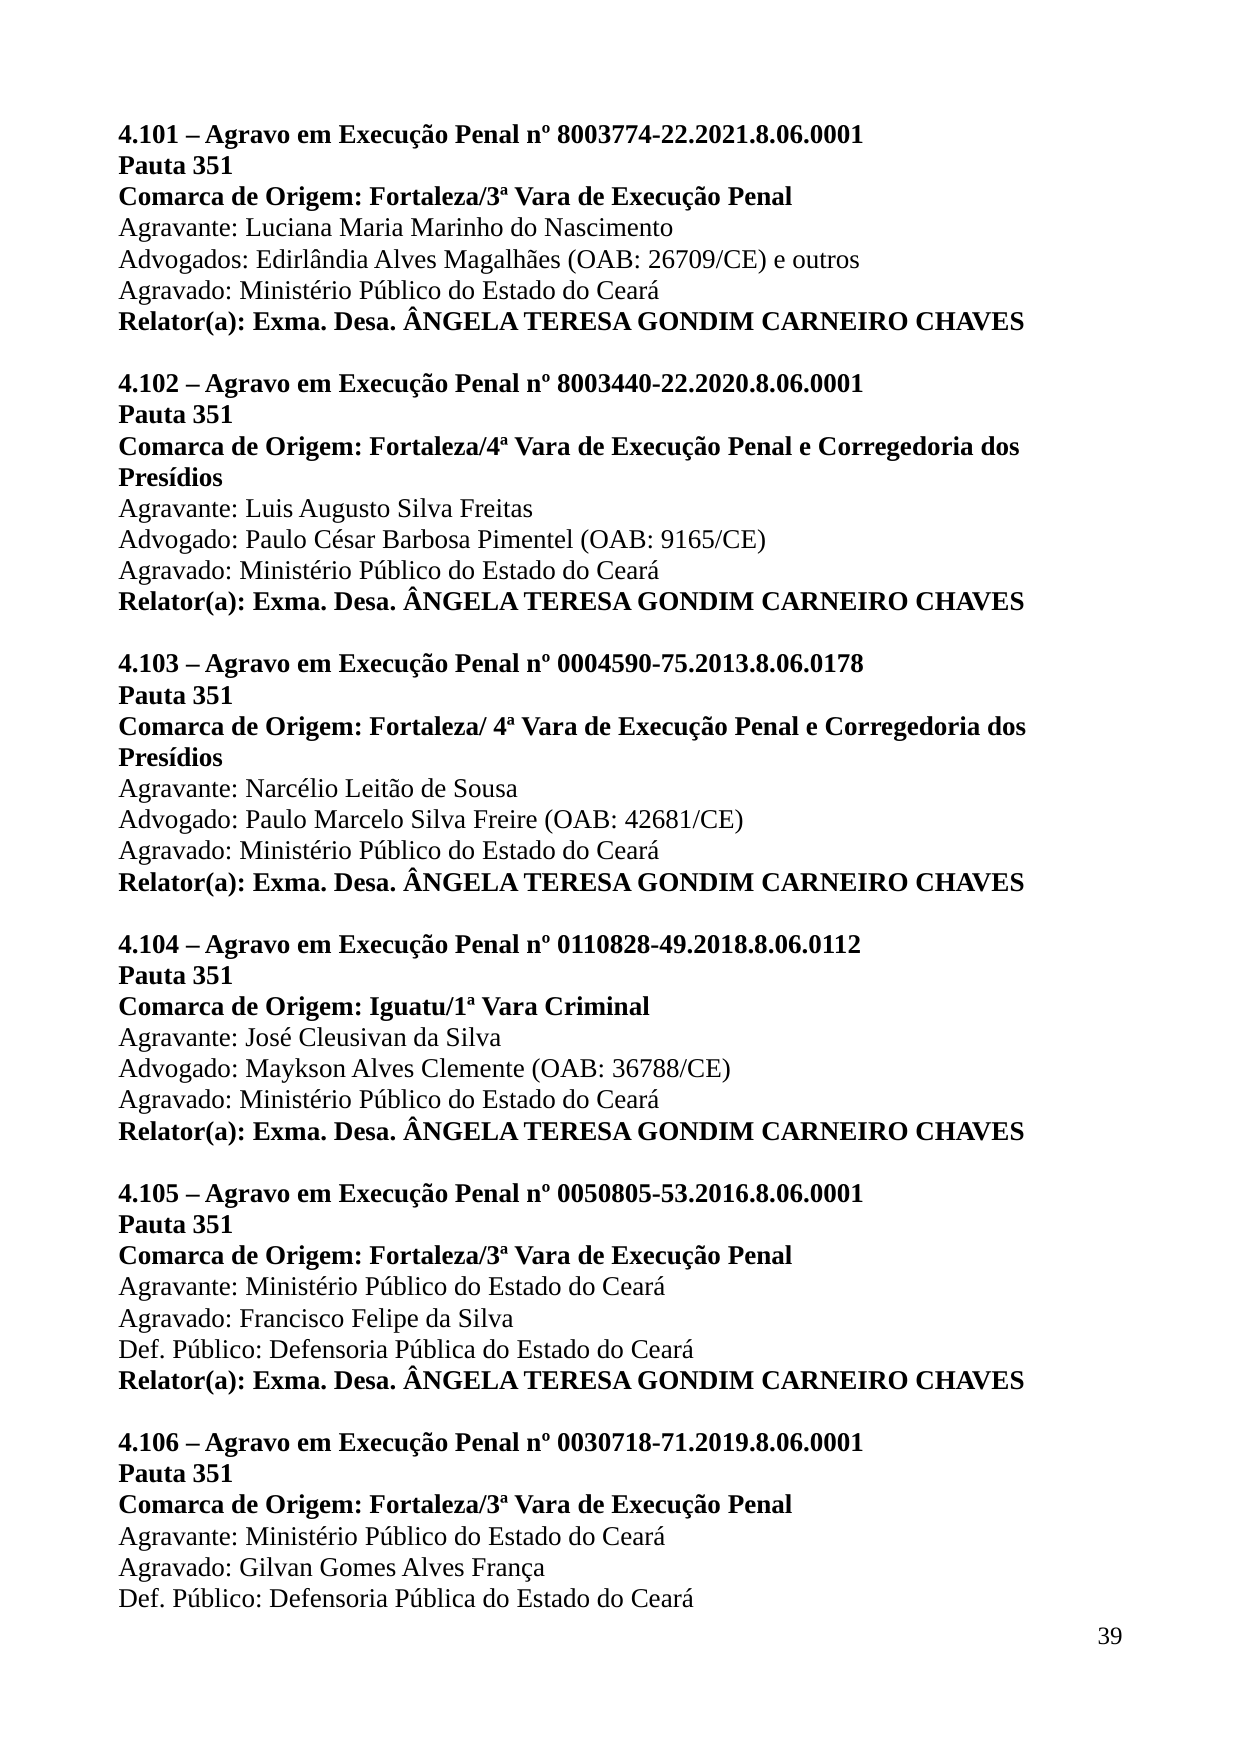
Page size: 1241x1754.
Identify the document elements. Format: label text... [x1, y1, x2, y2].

text Pauta 351 [118, 1208, 1122, 1239]
text Agravante: José Cleusivan da Silva [118, 1021, 1122, 1052]
text Advogado: Maykson Alves Clemente (OAB: 36788/CE) [118, 1052, 1122, 1084]
text Comarca de Origem: Iguatu/1ª Vara Criminal [118, 990, 1122, 1021]
text Agravante: Luis Augusto Silva Freitas [118, 492, 1122, 523]
text Def. Público: Defensoria Pública do Estado do Ceará [118, 1333, 1122, 1364]
text Pauta 351 [118, 1457, 1122, 1488]
text Relator(a): Exma. Desa. ÂNGELA TERESA GONDIM CARNEIRO CHAVES [118, 1364, 1122, 1395]
text Comarca de Origem: Fortaleza/3ª Vara de Execução Penal [118, 1239, 1122, 1271]
text Agravante: Ministério Público do Estado do Ceará [118, 1520, 1122, 1551]
text Relator(a): Exma. Desa. ÂNGELA TERESA GONDIM CARNEIRO CHAVES [118, 866, 1122, 897]
text Comarca de Origem: Fortaleza/4ª Vara de Execução Penal e Corregedoria dos Presídios [118, 429, 1122, 492]
text Agravado: Ministério Público do Estado do Ceará [118, 554, 1122, 585]
text Relator(a): Exma. Desa. ÂNGELA TERESA GONDIM CARNEIRO CHAVES [118, 585, 1122, 616]
text Relator(a): Exma. Desa. ÂNGELA TERESA GONDIM CARNEIRO CHAVES [118, 1115, 1122, 1146]
text Agravante: Narcélio Leitão de Sousa [118, 772, 1122, 803]
text Advogado: Paulo Marcelo Silva Freire (OAB: 42681/CE) [118, 803, 1122, 834]
text Agravado: Ministério Público do Estado do Ceará [118, 1084, 1122, 1115]
text Agravante: Ministério Público do Estado do Ceará [118, 1271, 1122, 1302]
text Agravante: Luciana Maria Marinho do Nascimento [118, 212, 1122, 243]
text 4.104 – Agravo em Execução Penal nº 0110828-49.2018.8.06.0112 [118, 928, 1122, 959]
text 4.102 – Agravo em Execução Penal nº 8003440-22.2020.8.06.0001 [118, 367, 1122, 398]
text Advogados: Edirlândia Alves Magalhães (OAB: 26709/CE) e outros [118, 243, 1122, 274]
text Agravado: Gilvan Gomes Alves França [118, 1551, 1122, 1582]
text 4.103 – Agravo em Execução Penal nº 0004590-75.2013.8.06.0178 [118, 648, 1122, 679]
text Relator(a): Exma. Desa. ÂNGELA TERESA GONDIM CARNEIRO CHAVES [118, 305, 1122, 336]
text Comarca de Origem: Fortaleza/ 4ª Vara de Execução Penal e Corregedoria dos Presídios [118, 710, 1122, 772]
text Pauta 351 [118, 679, 1122, 710]
text Pauta 351 [118, 398, 1122, 429]
text 4.106 – Agravo em Execução Penal nº 0030718-71.2019.8.06.0001 [118, 1426, 1122, 1457]
text Advogado: Paulo César Barbosa Pimentel (OAB: 9165/CE) [118, 523, 1122, 554]
text Def. Público: Defensoria Pública do Estado do Ceará [118, 1582, 1122, 1613]
text Agravado: Ministério Público do Estado do Ceará [118, 834, 1122, 866]
text Comarca de Origem: Fortaleza/3ª Vara de Execução Penal [118, 1488, 1122, 1520]
text Pauta 351 [118, 959, 1122, 990]
text Agravado: Francisco Felipe da Silva [118, 1302, 1122, 1333]
text Agravado: Ministério Público do Estado do Ceará [118, 274, 1122, 305]
text Comarca de Origem: Fortaleza/3ª Vara de Execução Penal [118, 180, 1122, 212]
text 4.105 – Agravo em Execução Penal nº 0050805-53.2016.8.06.0001 [118, 1177, 1122, 1208]
text Pauta 351 [118, 149, 1122, 180]
text 4.101 – Agravo em Execução Penal nº 8003774-22.2021.8.06.0001 [118, 118, 1122, 149]
